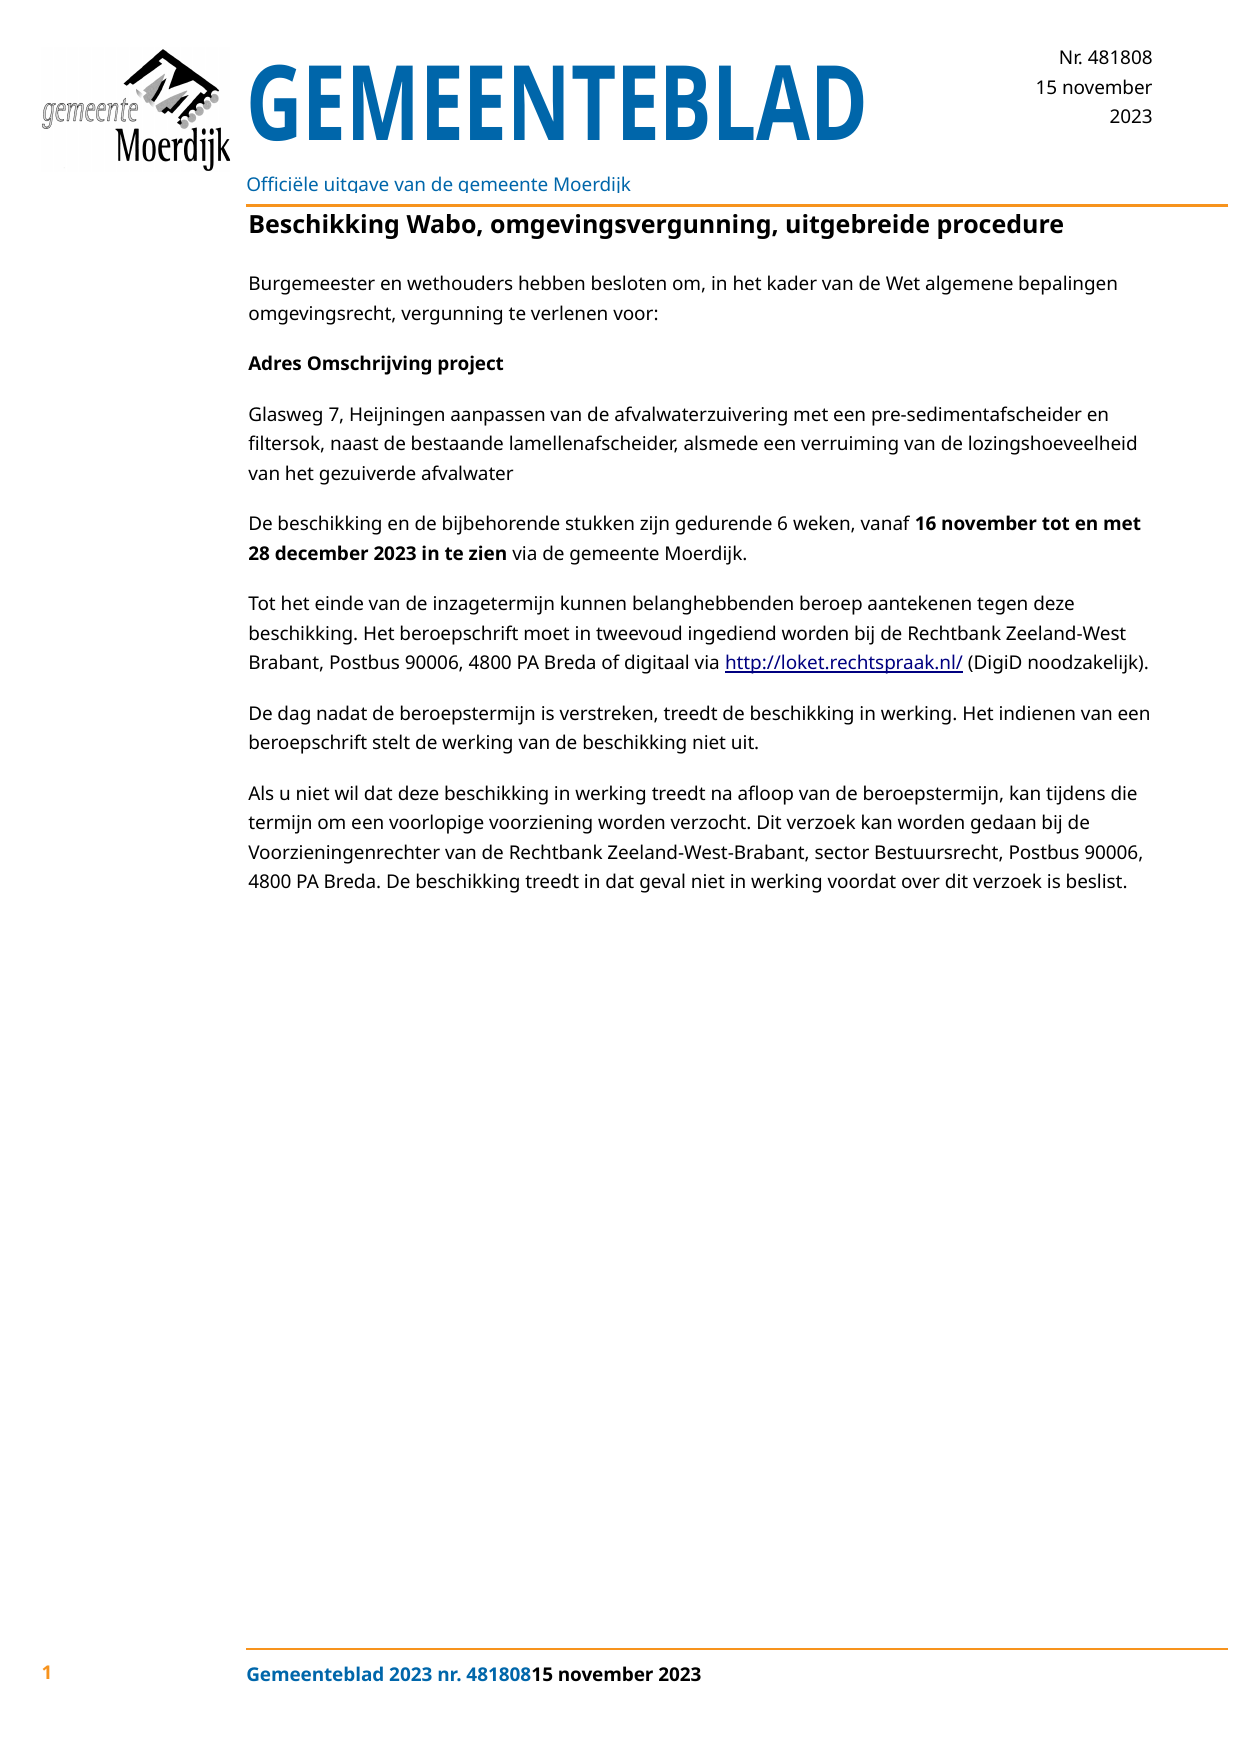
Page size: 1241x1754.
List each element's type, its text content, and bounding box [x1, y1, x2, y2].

text Beschikking Wabo, omgevingsvergunning, uitgebreide procedure [248, 207, 1152, 241]
text De dag nadat de beroepstermijn is verstreken, treedt de beschikking in werking. Het indienen van een beroepschrift stelt de werking van de beschikking niet uit. [248, 700, 1152, 755]
text De beschikking en de bijbehorende stukken zijn gedurende 6 weken, vanaf 16 november tot en met 28 december 2023 in te zien via de gemeente Moerdijk. [248, 510, 1152, 566]
text Als u niet wil dat deze beschikking in werking treedt na afloop van de beroepstermijn, kan tijdens die termijn om een voorlopige voorziening worden verzocht. Dit verzoek kan worden gedaan bij de Voorzieningenrechter van de Rechtbank Zeeland-West-Brabant, sector Bestuursrecht, Postbus 90006, 4800 PA Breda. De beschikking treedt in dat geval niet in werking voordat over dit verzoek is beslist. [248, 780, 1152, 894]
text Burgemeester en wethouders hebben besloten om, in het kader van de Wet algemene bepalingen omgevingsrecht, vergunning te verlenen voor: [248, 270, 1152, 326]
picture [41, 47, 231, 172]
text Tot het einde van de inzagetermijn kunnen belanghebbenden beroep aantekenen tegen deze beschikking. Het beroepschrift moet in tweevoud ingediend worden bij de Rechtbank Zeeland-West Brabant, Postbus 90006, 4800 PA Breda of digitaal via http://loket.rechtspraak.nl/ (DigiD noodzakelijk). [248, 590, 1152, 675]
text Glasweg 7, Heijningen aanpassen van de afvalwaterzuivering met een pre-sedimentafscheider en filtersok, naast de bestaande lamellenafscheider, alsmede een verruiming van de lozingshoeveelheid van het gezuiverde afvalwater [248, 401, 1152, 486]
text Adres Omschrijving project [248, 350, 1152, 376]
